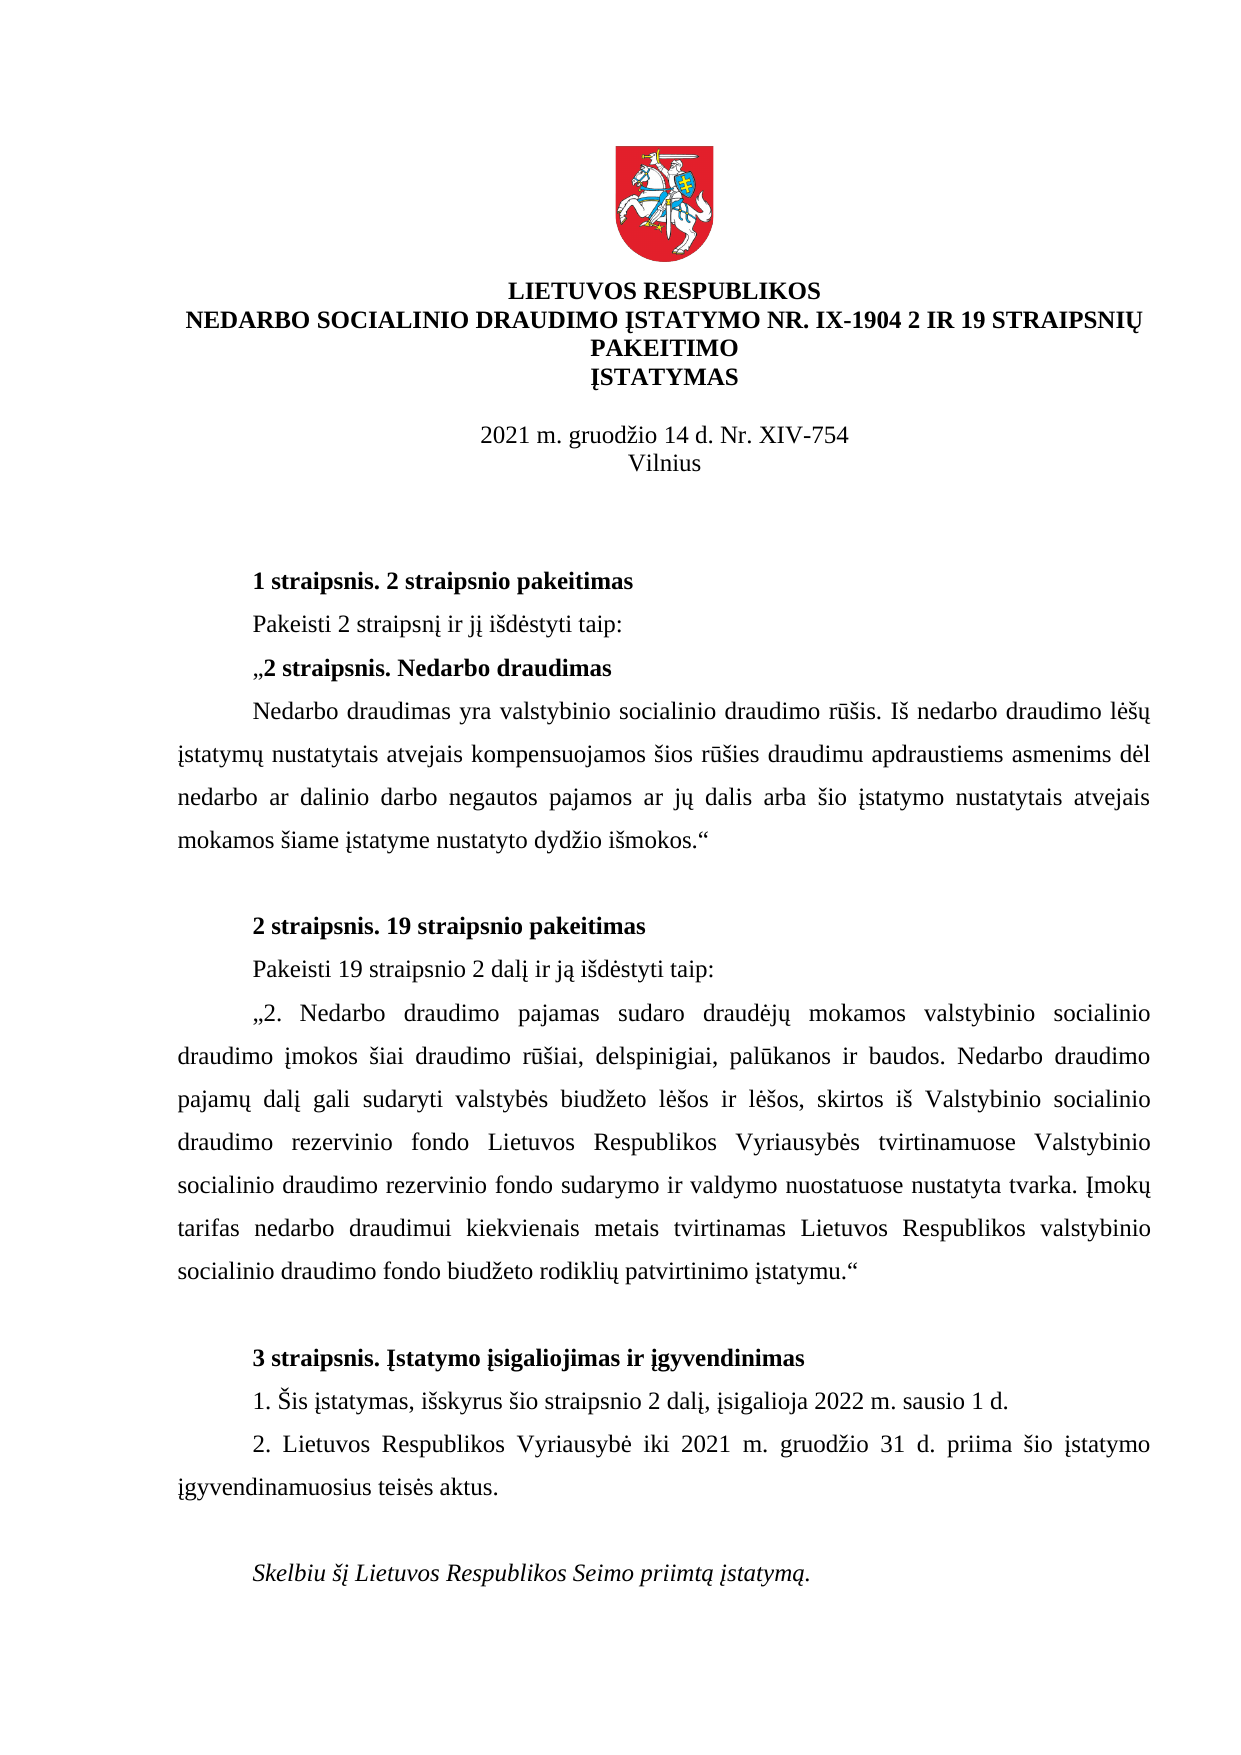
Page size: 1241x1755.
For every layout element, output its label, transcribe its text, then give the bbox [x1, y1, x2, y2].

text Pakeisti 19 straipsnio 2 dalį ir ją išdėstyti taip: [177, 954, 1152, 983]
text Pakeisti 2 straipsnį ir jį išdėstyti taip: [177, 609, 1152, 638]
text 1. Šis įstatymas, išskyrus šio straipsnio 2 dalį, įsigalioja 2022 m. sausio 1 d. [177, 1386, 1152, 1414]
text 2 straipsnis. 19 straipsnio pakeitimas [177, 911, 1152, 940]
text ĮSTATYMAS [177, 362, 1152, 391]
text „2. Nedarbo draudimo pajamas sudaro draudėjų mokamos valstybinio socialinio draudimo įmokos šiai draudimo rūšiai, delspinigiai, palūkanos ir baudos. Nedarbo draudimo pajamų dalį gali sudaryti valstybės biudžeto lėšos ir lėšos, skirtos iš Valstybinio socialinio draudimo rezervinio fondo Lietuvos Respublikos Vyriausybės tvirtinamuose Valstybinio socialinio draudimo rezervinio fondo sudarymo ir valdymo nuostatuose nustatyta tvarka. Įmokų tarifas nedarbo draudimui kiekvienais metais tvirtinamas Lietuvos Respublikos valstybinio socialinio draudimo fondo biudžeto rodiklių patvirtinimo įstatymu.“ [177, 998, 1152, 1285]
text Vilnius [177, 448, 1152, 477]
text „2 straipsnis. Nedarbo draudimas [177, 653, 1152, 681]
text 3 straipsnis. Įstatymo įsigaliojimas ir įgyvendinimas [177, 1343, 1152, 1371]
text 2021 m. gruodžio 14 d. Nr. XIV-754 [177, 420, 1152, 448]
text Nedarbo draudimas yra valstybinio socialinio draudimo rūšis. Iš nedarbo draudimo lėšų įstatymų nustatytais atvejais kompensuojamos šios rūšies draudimu apdraustiems asmenims dėl nedarbo ar dalinio darbo negautos pajamos ar jų dalis arba šio įstatymo nustatytais atvejais mokamos šiame įstatyme nustatyto dydžio išmokos.“ [177, 696, 1152, 854]
text LIETUVOS RESPUBLIKOS [177, 276, 1152, 305]
text NEDARBO SOCIALINIO DRAUDIMO ĮSTATYMO NR. IX-1904 2 IR 19 STRAIPSNIŲ PAKEITIMO [177, 305, 1152, 362]
text Skelbiu šį Lietuvos Respublikos Seimo priimtą įstatymą. [177, 1558, 1152, 1587]
text 2. Lietuvos Respublikos Vyriausybė iki 2021 m. gruodžio 31 d. priima šio įstatymo įgyvendinamuosius teisės aktus. [177, 1429, 1152, 1501]
text 1 straipsnis. 2 straipsnio pakeitimas [177, 566, 1152, 595]
